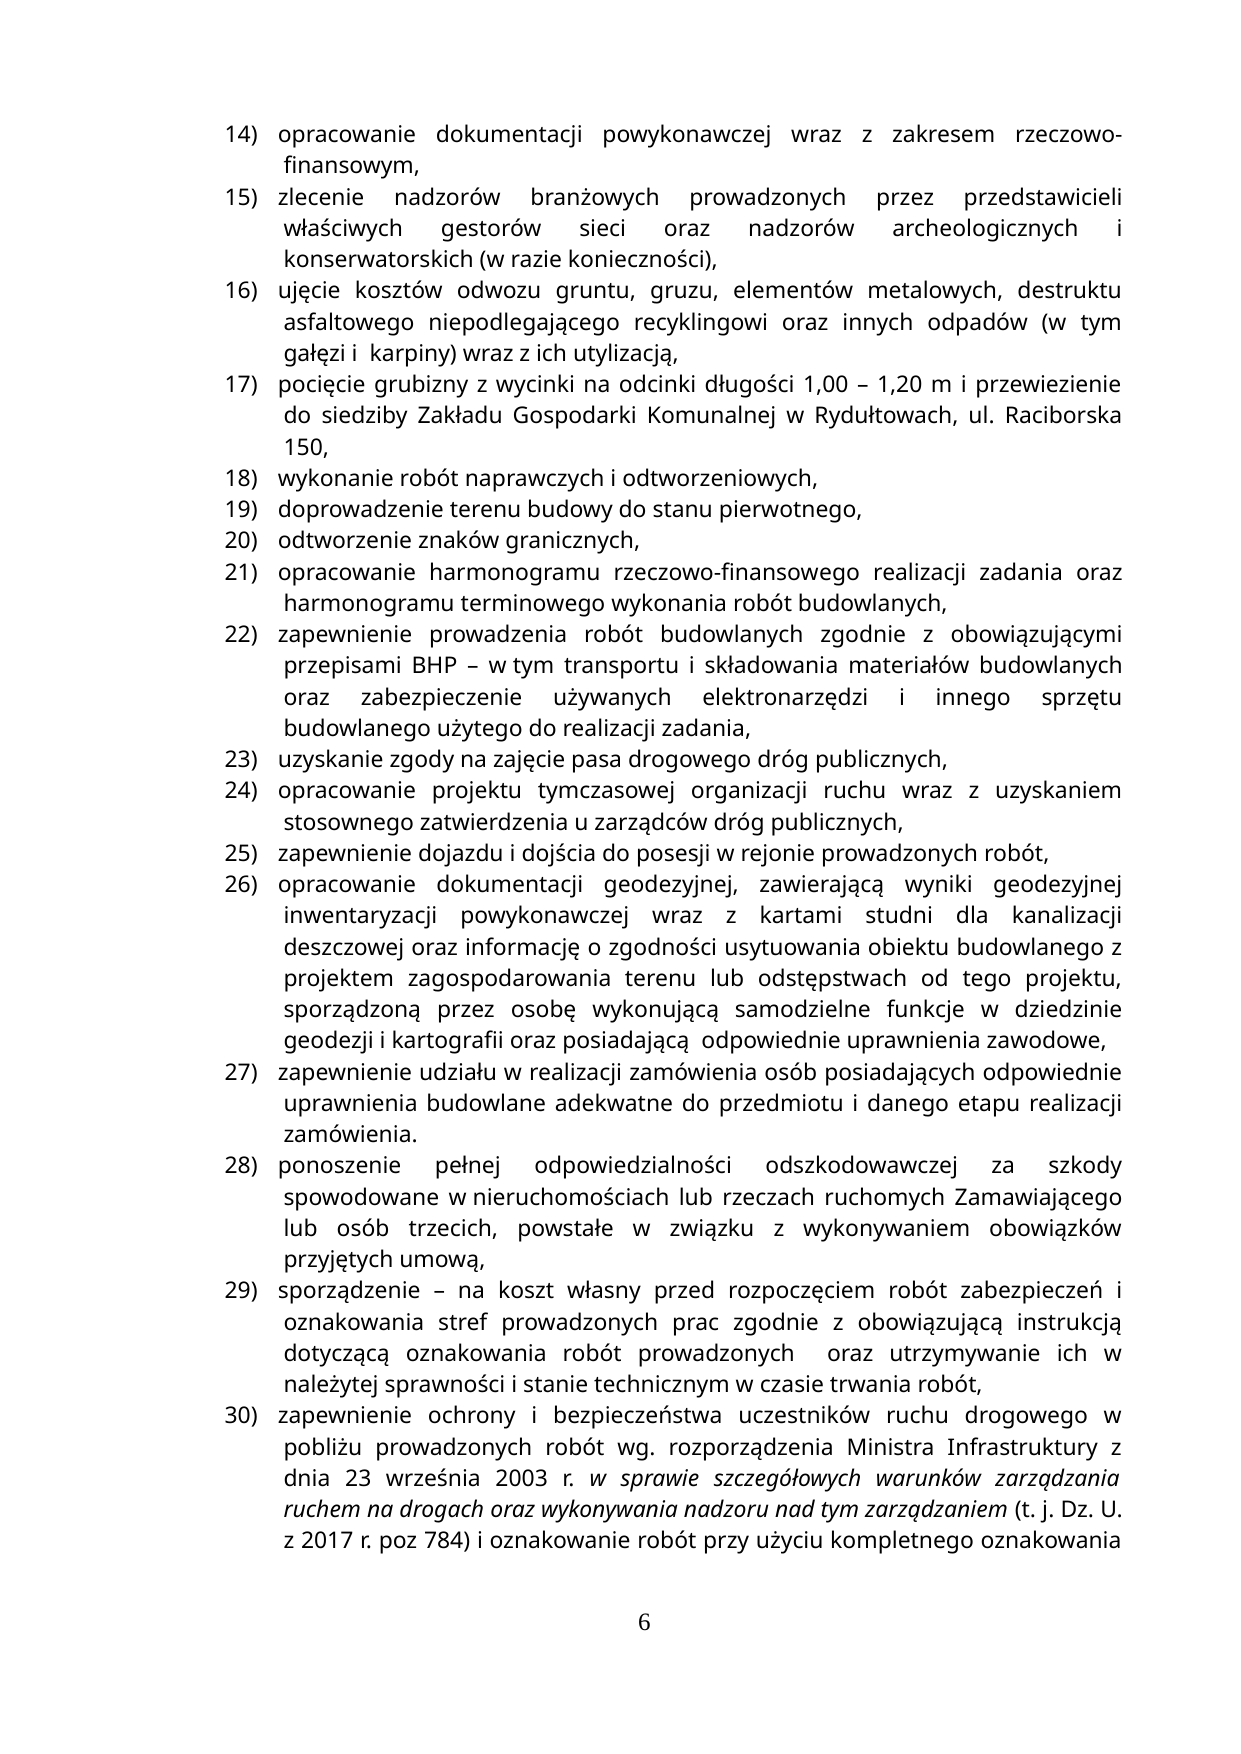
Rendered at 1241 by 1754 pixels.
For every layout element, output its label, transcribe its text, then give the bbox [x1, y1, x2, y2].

list opracowanie dokumentacji powykonawczej wraz z zakresem rzeczowo-finansowym, [224, 118, 1123, 181]
list zlecenie nadzorów branżowych prowadzonych przez przedstawicieli właściwych gestorów sieci oraz nadzorów archeologicznych i konserwatorskich (w razie konieczności), [224, 181, 1123, 274]
list opracowanie dokumentacji geodezyjnej, zawierającą wyniki geodezyjnej inwentaryzacji powykonawczej wraz z kartami studni dla kanalizacji deszczowej oraz informację o zgodności usytuowania obiektu budowlanego z projektem zagospodarowania terenu lub odstępstwach od tego projektu, sporządzoną przez osobę wykonującą samodzielne funkcje w dziedzinie geodezji i kartografii oraz posiadającą odpowiednie uprawnienia zawodowe, [224, 868, 1123, 1056]
list pocięcie grubizny z wycinki na odcinki długości 1,00 – 1,20 m i przewiezienie do siedziby Zakładu Gospodarki Komunalnej w Rydułtowach, ul. Raciborska 150, [224, 368, 1123, 462]
list ponoszenie pełnej odpowiedzialności odszkodowawczej za szkody spowodowane w nieruchomościach lub rzeczach ruchomych Zamawiającego lub osób trzecich, powstałe w związku z wykonywaniem obowiązków przyjętych umową, [224, 1149, 1123, 1274]
list opracowanie projektu tymczasowej organizacji ruchu wraz z uzyskaniem stosownego zatwierdzenia u zarządców dróg publicznych, [224, 774, 1123, 837]
list wykonanie robót naprawczych i odtworzeniowych, [224, 462, 1123, 493]
list zapewnienie udziału w realizacji zamówienia osób posiadających odpowiednie uprawnienia budowlane adekwatne do przedmiotu i danego etapu realizacji zamówienia. [224, 1056, 1123, 1149]
list odtworzenie znaków granicznych, [224, 524, 1123, 556]
list sporządzenie – na koszt własny przed rozpoczęciem robót zabezpieczeń i oznakowania stref prowadzonych prac zgodnie z obowiązującą instrukcją dotyczącą oznakowania robót prowadzonych oraz utrzymywanie ich w należytej sprawności i stanie technicznym w czasie trwania robót, [224, 1274, 1123, 1399]
list ujęcie kosztów odwozu gruntu, gruzu, elementów metalowych, destruktu asfaltowego niepodlegającego recyklingowi oraz innych odpadów (w tym gałęzi i karpiny) wraz z ich utylizacją, [224, 274, 1123, 368]
list opracowanie harmonogramu rzeczowo-finansowego realizacji zadania oraz harmonogramu terminowego wykonania robót budowlanych, [224, 556, 1123, 618]
list doprowadzenie terenu budowy do stanu pierwotnego, [224, 493, 1123, 524]
list zapewnienie prowadzenia robót budowlanych zgodnie z obowiązującymi przepisami BHP – w tym transportu i składowania materiałów budowlanych oraz zabezpieczenie używanych elektronarzędzi i innego sprzętu budowlanego użytego do realizacji zadania, [224, 618, 1123, 743]
list zapewnienie ochrony i bezpieczeństwa uczestników ruchu drogowego w pobliżu prowadzonych robót wg. rozporządzenia Ministra Infrastruktury z dnia 23 września 2003 r. w sprawie szczegółowych warunków zarządzania ruchem na drogach oraz wykonywania nadzoru nad tym zarządzaniem (t. j. Dz. U. z 2017 r. poz 784) i oznakowanie robót przy użyciu kompletnego oznakowania [224, 1399, 1123, 1556]
list zapewnienie dojazdu i dojścia do posesji w rejonie prowadzonych robót, [224, 837, 1123, 868]
list uzyskanie zgody na zajęcie pasa drogowego dróg publicznych, [224, 743, 1123, 774]
